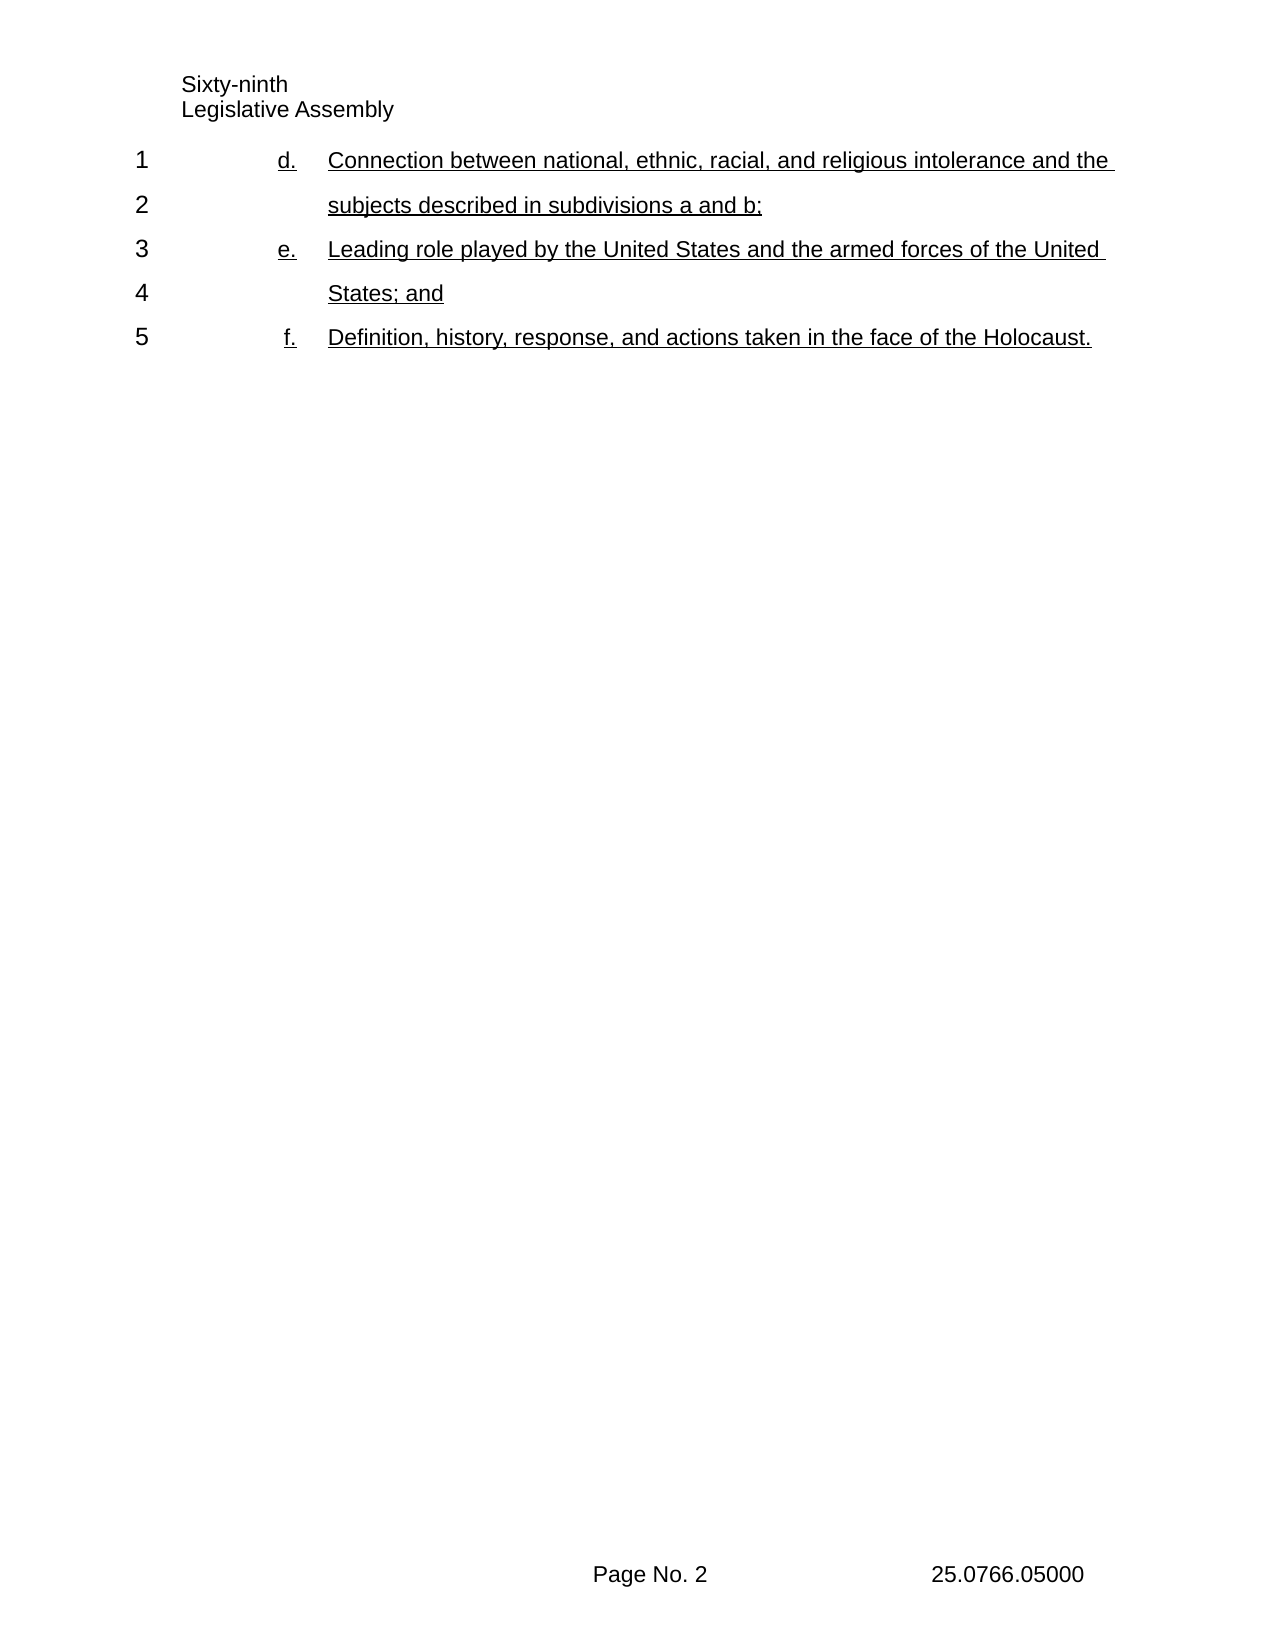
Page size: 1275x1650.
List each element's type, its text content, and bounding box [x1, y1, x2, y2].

text f. Definition, history, response, and actions taken in the face of the Holocaust. [181, 310, 1154, 355]
text e. Leading role played by the United States and the armed forces of the United States; and [181, 222, 1154, 310]
text d. Connection between national, ethnic, racial, and religious intolerance and the subjects described in subdivisions a and b; [181, 133, 1154, 222]
